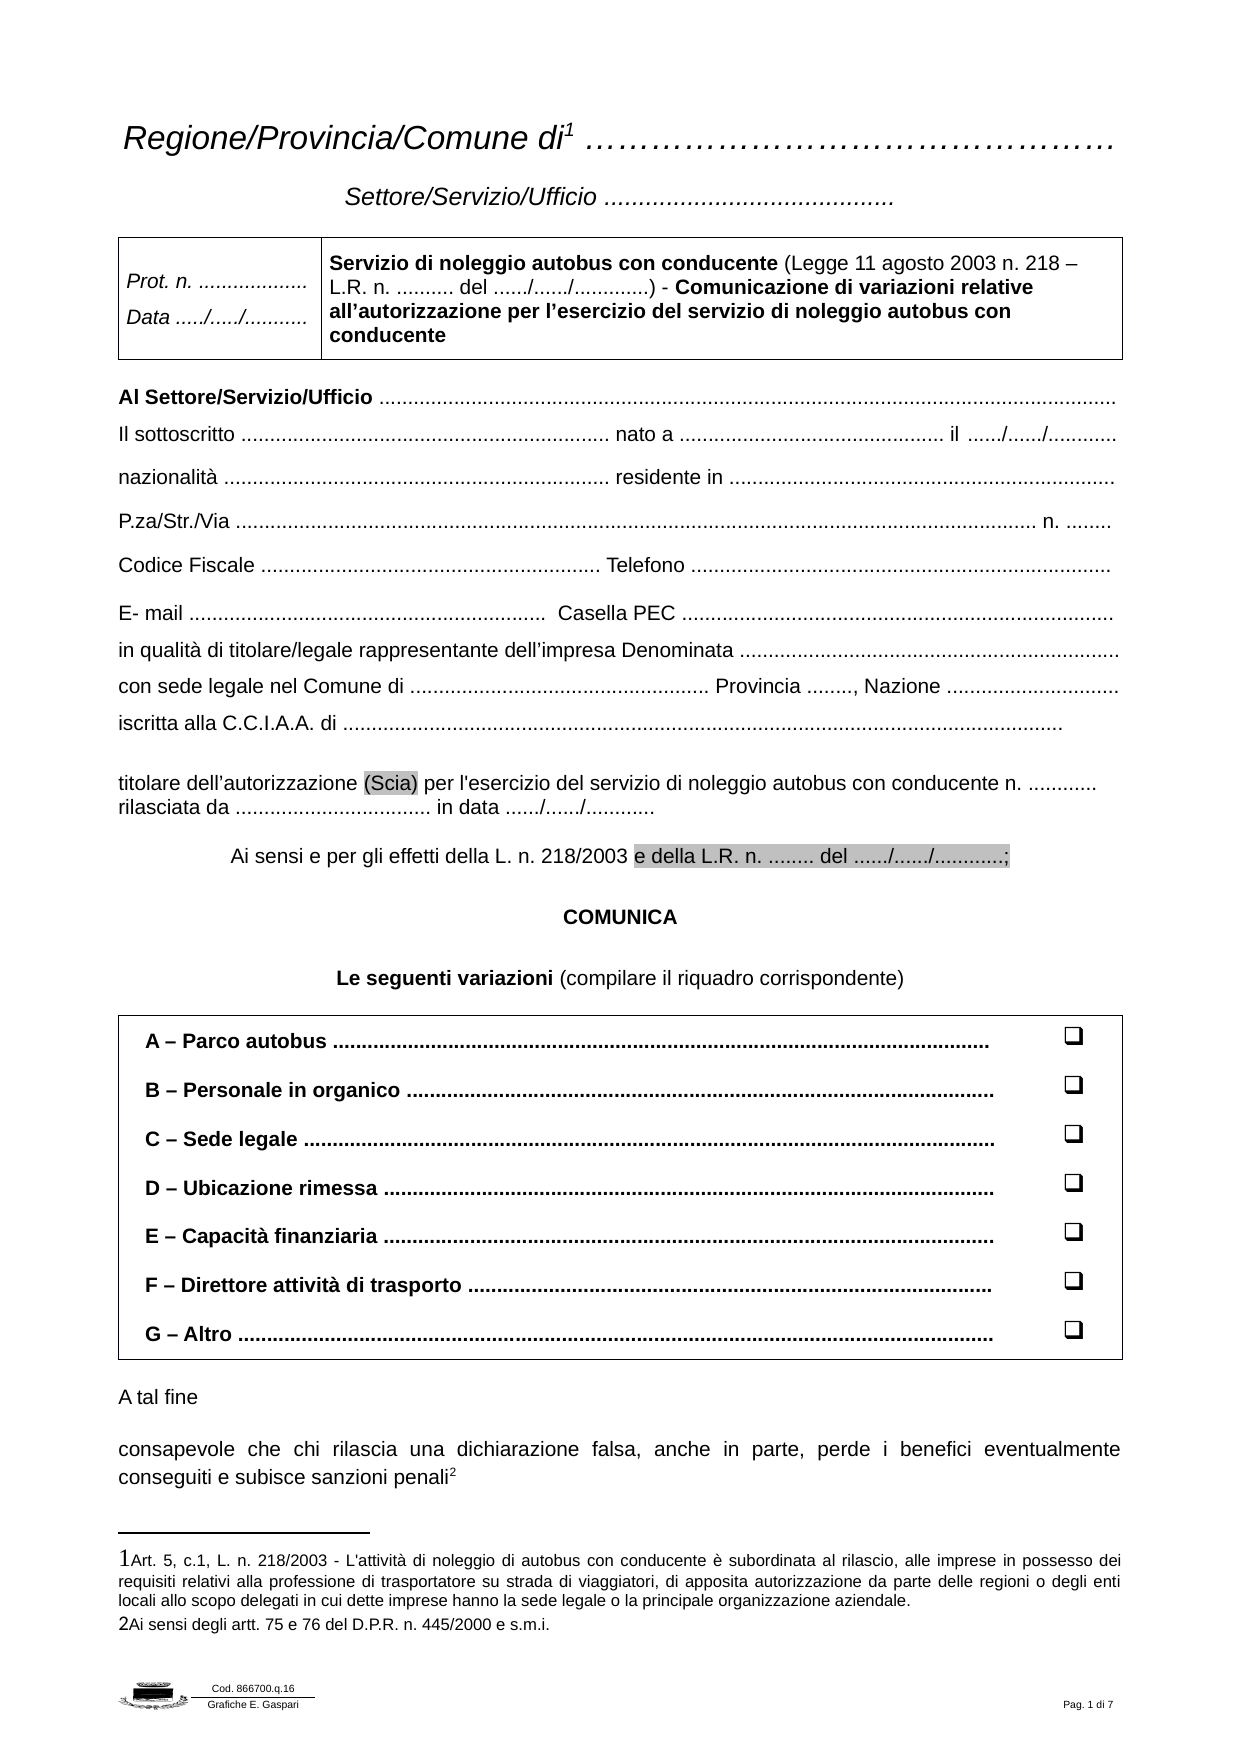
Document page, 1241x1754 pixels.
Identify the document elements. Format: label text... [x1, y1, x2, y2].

text Il sottoscritto ................................................................ nato a .............................................. il ....../....../............ [118, 422, 1122, 446]
table_cell  [1010, 1163, 1122, 1212]
table_header A – Parco autobus .................................................................................................................. [119, 1016, 1010, 1065]
text Ai sensi degli artt. 75 e 76 del D.P.R. n. 445/2000 e s.m.i. [118, 1610, 1122, 1636]
table_cell  [1010, 1310, 1122, 1359]
table_cell C – Sede legale ........................................................................................................................ [119, 1114, 1010, 1163]
text con sede legale nel Comune di .................................................... Provincia ........, Nazione .............................. [118, 674, 1122, 698]
table_cell D – Ubicazione rimessa .......................................................................................................... [119, 1163, 1010, 1212]
table_header Servizio di noleggio autobus con conducente (Legge 11 agosto 2003 n. 218 – L.R. n. .......... del ....../....../.............) - Comunicazione di variazioni relative all’autorizzazione per l’esercizio del servizio di noleggio autobus con conducente [322, 238, 1122, 359]
table_header Prot. n. ................... Data ...../...../........... [119, 238, 321, 359]
text P.za/Str./Via ........................................................................................................................................... n. ........ [118, 509, 1122, 533]
subtitle Le seguenti variazioni (compilare il riquadro corrispondente) [118, 966, 1122, 990]
table_cell  [1010, 1065, 1122, 1114]
text Settore/Servizio/Ufficio .......................................... [118, 182, 1122, 210]
text consapevole che chi rilascia una dichiarazione falsa, anche in parte, perde i benefici eventualmente conseguiti e subisce sanzioni penali [118, 1437, 1122, 1489]
text titolare dell’autorizzazione (Scia) per l'esercizio del servizio di noleggio autobus con conducente n. ............ rilasciata da .................................. in data ....../....../............ [118, 771, 1122, 819]
table_cell  [1010, 1114, 1122, 1163]
table_cell  [1010, 1212, 1122, 1261]
text Ai sensi e per gli effetti della L. n. 218/2003 e della L.R. n. ........ del ....../....../............; [118, 844, 1122, 868]
table_cell G – Altro ................................................................................................................................... [119, 1310, 1010, 1359]
text Al Settore/Servizio/Ufficio ................................................................................................................................ [118, 385, 1122, 409]
text iscritta alla C.C.I.A.A. di ............................................................................................................................. [118, 710, 1069, 734]
text nazionalità ................................................................... residente in ................................................................... [118, 465, 1122, 489]
table_cell F – Direttore attività di trasporto ........................................................................................... [119, 1261, 1010, 1310]
text E- mail .............................................................. Casella PEC ........................................................................... [118, 601, 1122, 625]
table_cell  [1010, 1261, 1122, 1310]
text Art. 5, c.1, L. n. 218/2003 - L'attività di noleggio di autobus con conducente è subordinata al rilascio, alle imprese in possesso dei requisiti relativi alla professione di trasportatore su strada di viaggiatori, di apposita autorizzazione da parte delle regioni o degli enti locali allo scopo delegati in cui dette imprese hanno la sede legale o la principale organizzazione aziendale. [118, 1543, 1122, 1610]
text A tal fine [118, 1385, 1122, 1409]
table_header  [1010, 1016, 1122, 1065]
table_cell B – Personale in organico ...................................................................................................... [119, 1065, 1010, 1114]
text Regione/Provincia/Comune di ………………………………………… [118, 118, 1122, 157]
text in qualità di titolare/legale rappresentante dell’impresa Denominata .................................................................. [118, 637, 1122, 661]
table_cell E – Capacità finanziaria .......................................................................................................... [119, 1212, 1010, 1261]
text Codice Fiscale ........................................................... Telefono ......................................................................... [118, 552, 1122, 576]
subtitle COMUNICA [118, 905, 1122, 929]
